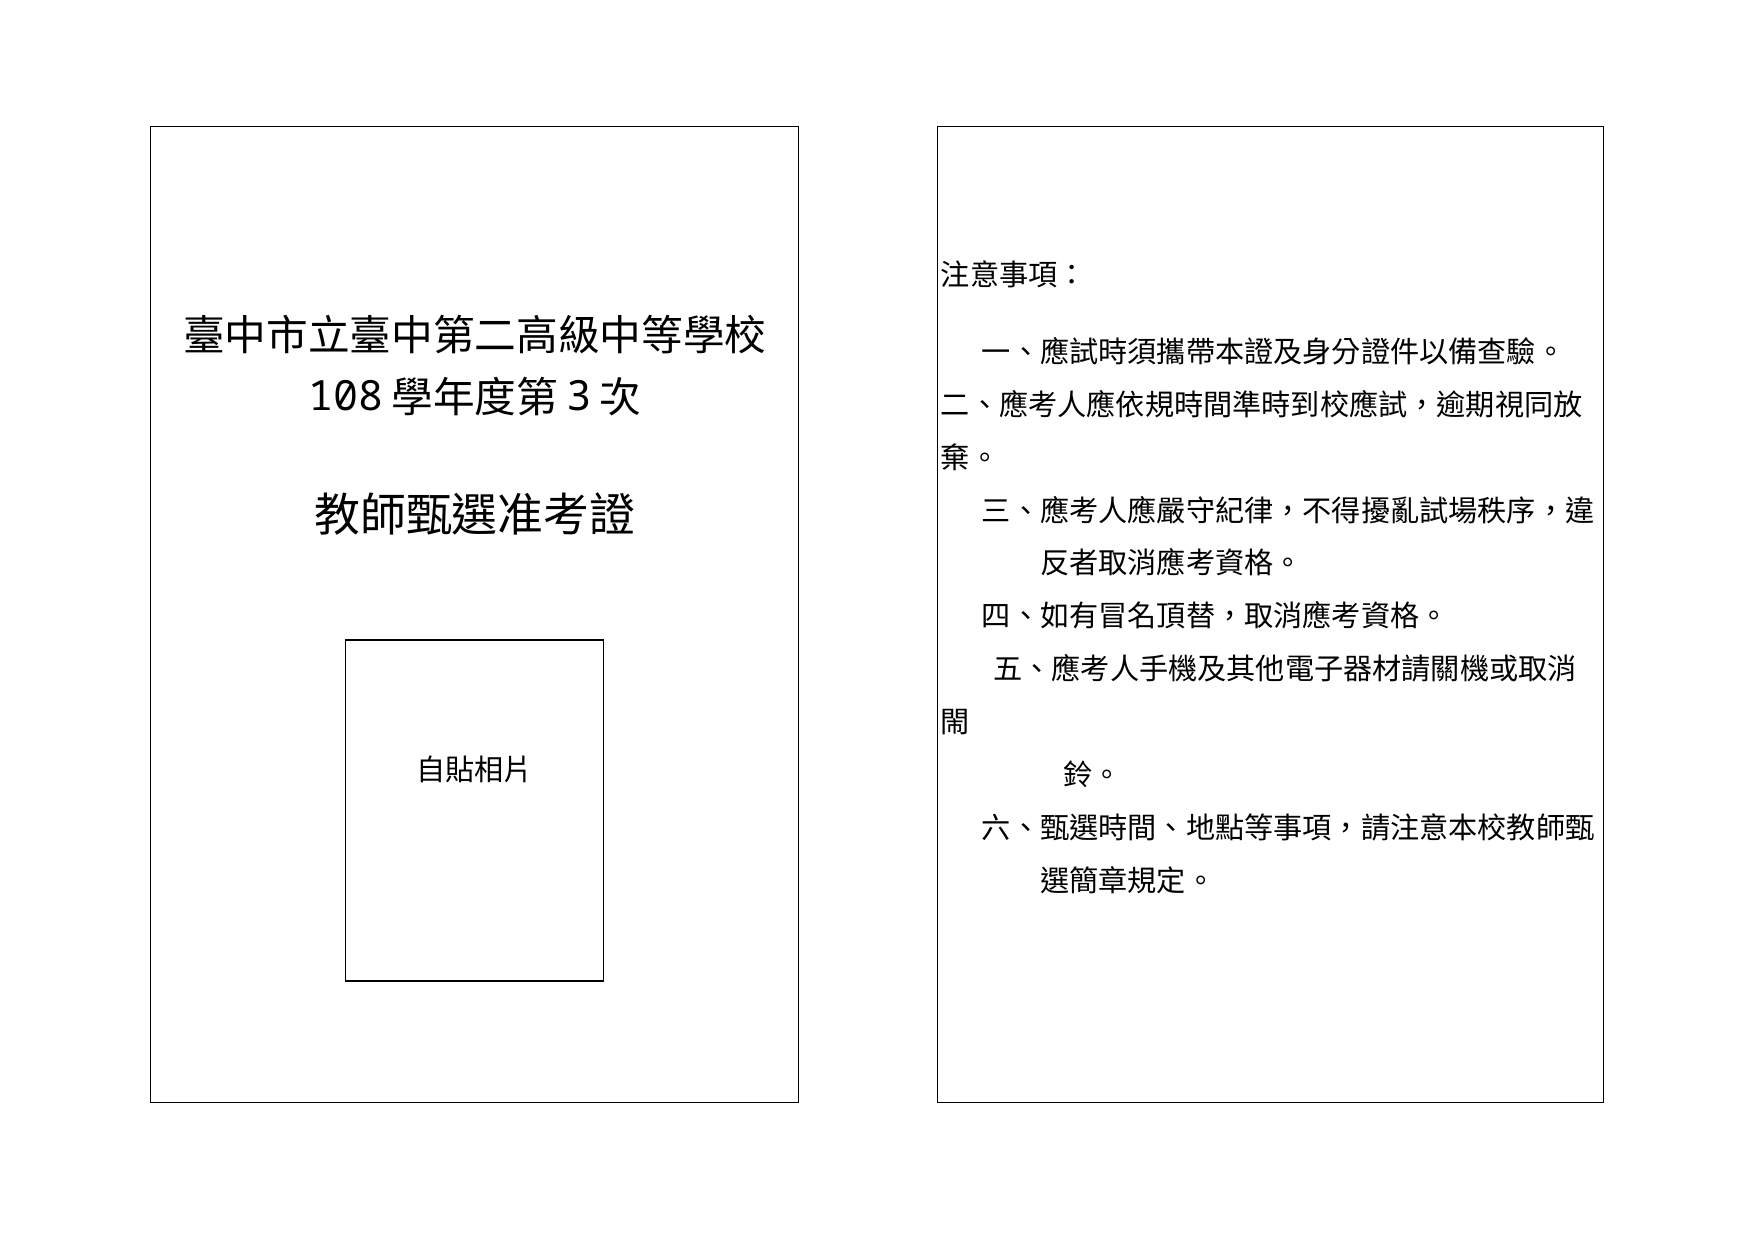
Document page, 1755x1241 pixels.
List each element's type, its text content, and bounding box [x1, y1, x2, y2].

table_header 注意事項： 一、應試時須攜帶本證及身分證件以備查驗。 二、應考人應依規時間準時到校應試，逾期視同放棄。 三、應考人應嚴守紀律，不得擾亂試場秩序，違反者取消應考資格。 四、如有冒名頂替，取消應考資格。 五、應考人手機及其他電子器材請關機或取消閙 鈴。 六、甄選時間、地點等事項，請注意本校教師甄選簡章規定。 [938, 127, 1603, 1102]
table_header 臺中市立臺中第二高級中等學校 108學年度第3次 教師甄選准考證 姓 名： 報考類科：資訊科技概論科 准考證號碼： [151, 127, 798, 1102]
table_header [799, 126, 937, 1102]
